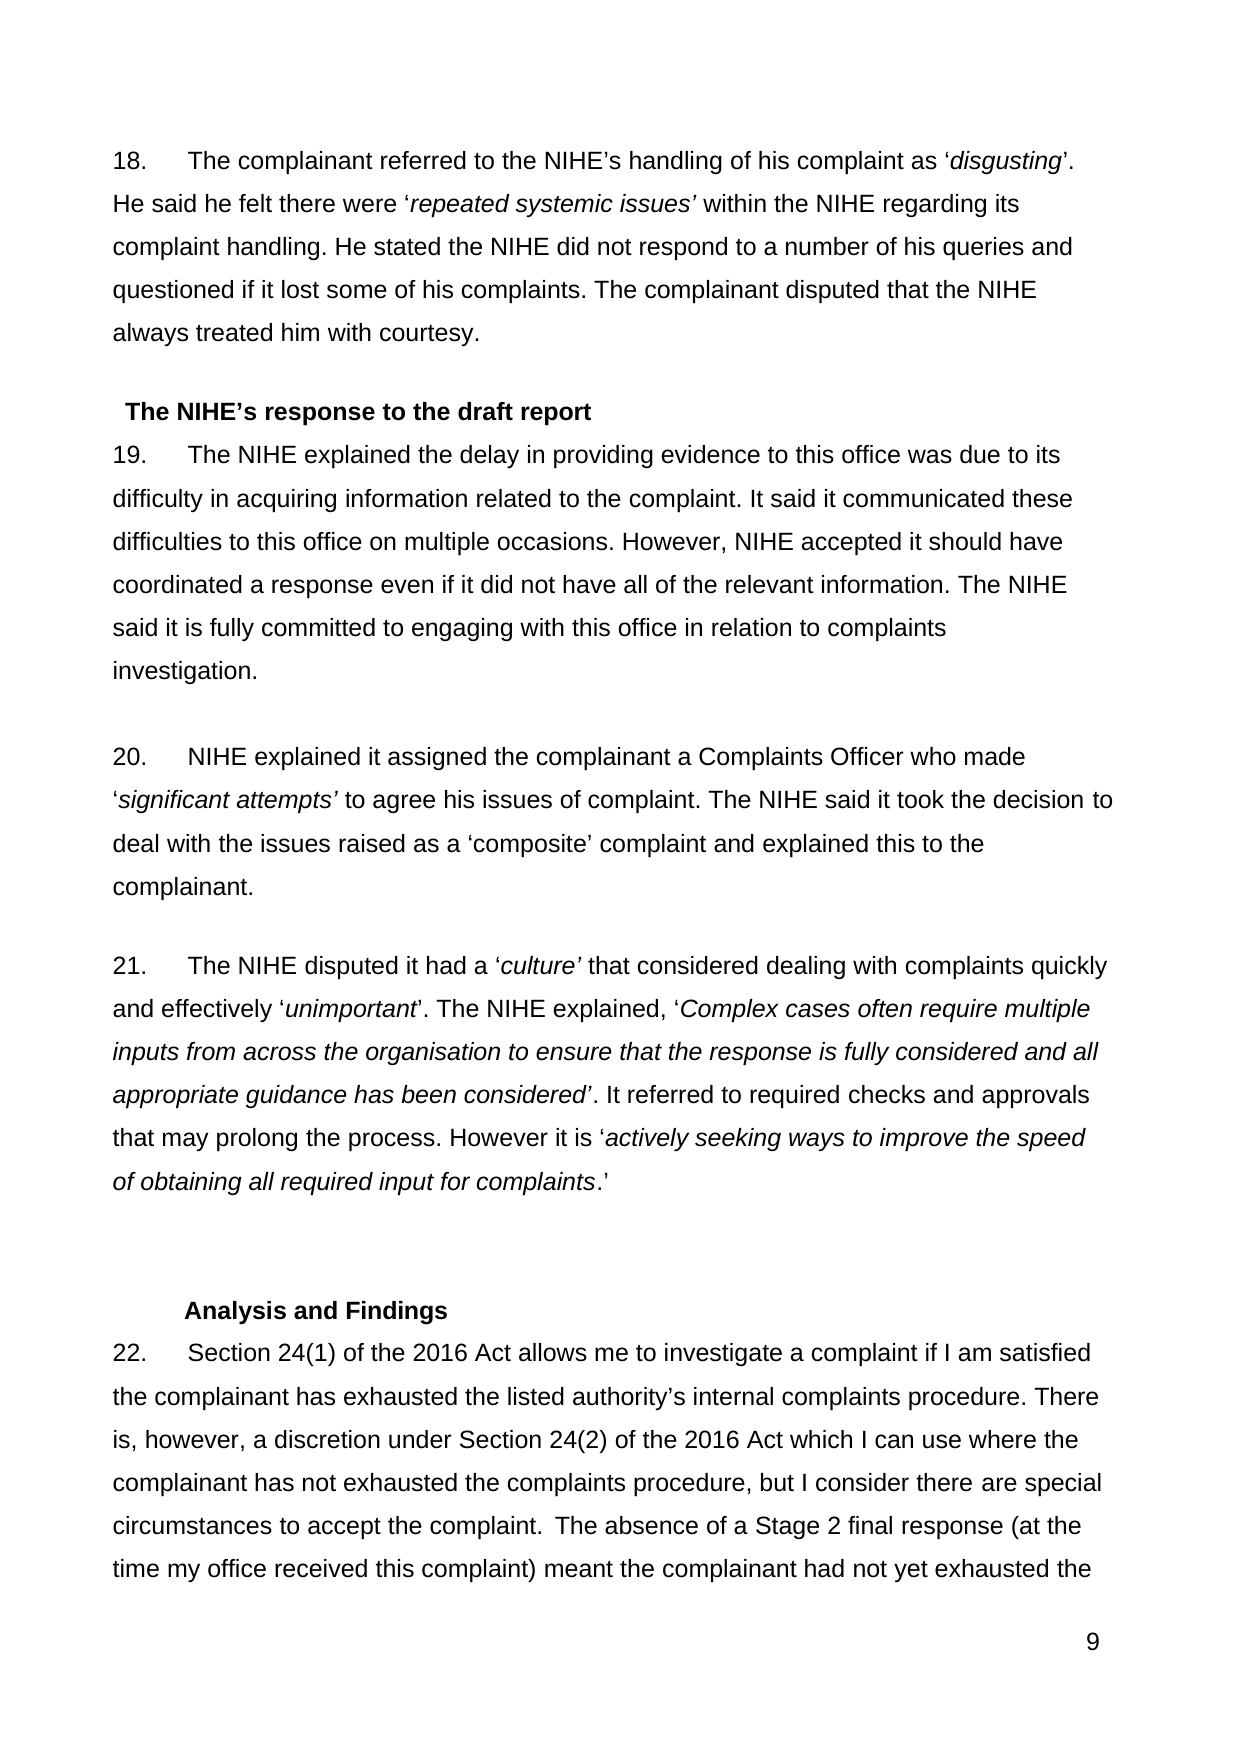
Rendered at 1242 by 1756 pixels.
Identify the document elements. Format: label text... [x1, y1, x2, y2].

list NIHE explained it assigned the complainant a Complaints Officer who made ‘significant attempts’ to agree his issues of complaint. The NIHE said it took the decision to deal with the issues raised as a ‘composite’ complaint and explained this to the complainant. [112, 742, 1114, 900]
subtitle The NIHE’s response to the draft report [125, 397, 1125, 426]
list The NIHE explained the delay in providing evidence to this office was due to its difficulty in acquiring information related to the complaint. It said it communicated these difficulties to this office on multiple occasions. However, NIHE accepted it should have coordinated a response even if it did not have all of the relevant information. The NIHE said it is fully committed to engaging with this office in relation to complaints investigation. [112, 441, 1077, 685]
list The NIHE disputed it had a ‘culture’ that considered dealing with complaints quickly and effectively ‘unimportant’. The NIHE explained, ‘Complex cases often require multiple inputs from across the organisation to ensure that the response is fully considered and all appropriate guidance has been considered’. It referred to required checks and approvals that may prolong the process. However it is ‘actively seeking ways to improve the speed of obtaining all required input for complaints.’ [112, 951, 1108, 1195]
subtitle Analysis and Findings [184, 1296, 1125, 1325]
list Section 24(1) of the 2016 Act allows me to investigate a complaint if I am satisfied the complainant has exhausted the listed authority’s internal complaints procedure. There is, however, a discretion under Section 24(2) of the 2016 Act which I can use where the complainant has not exhausted the complaints procedure, but I consider there are special circumstances to accept the complaint. The absence of a Stage 2 final response (at the time my office received this complaint) meant the complainant had not yet exhausted the [112, 1338, 1110, 1583]
list The complainant referred to the NIHE’s handling of his complaint as ‘disgusting’. He said he felt there were ‘repeated systemic issues’ within the NIHE regarding its complaint handling. He stated the NIHE did not respond to a number of his queries and questioned if it lost some of his complaints. The complainant disputed that the NIHE always treated him with courtesy. [112, 146, 1111, 347]
